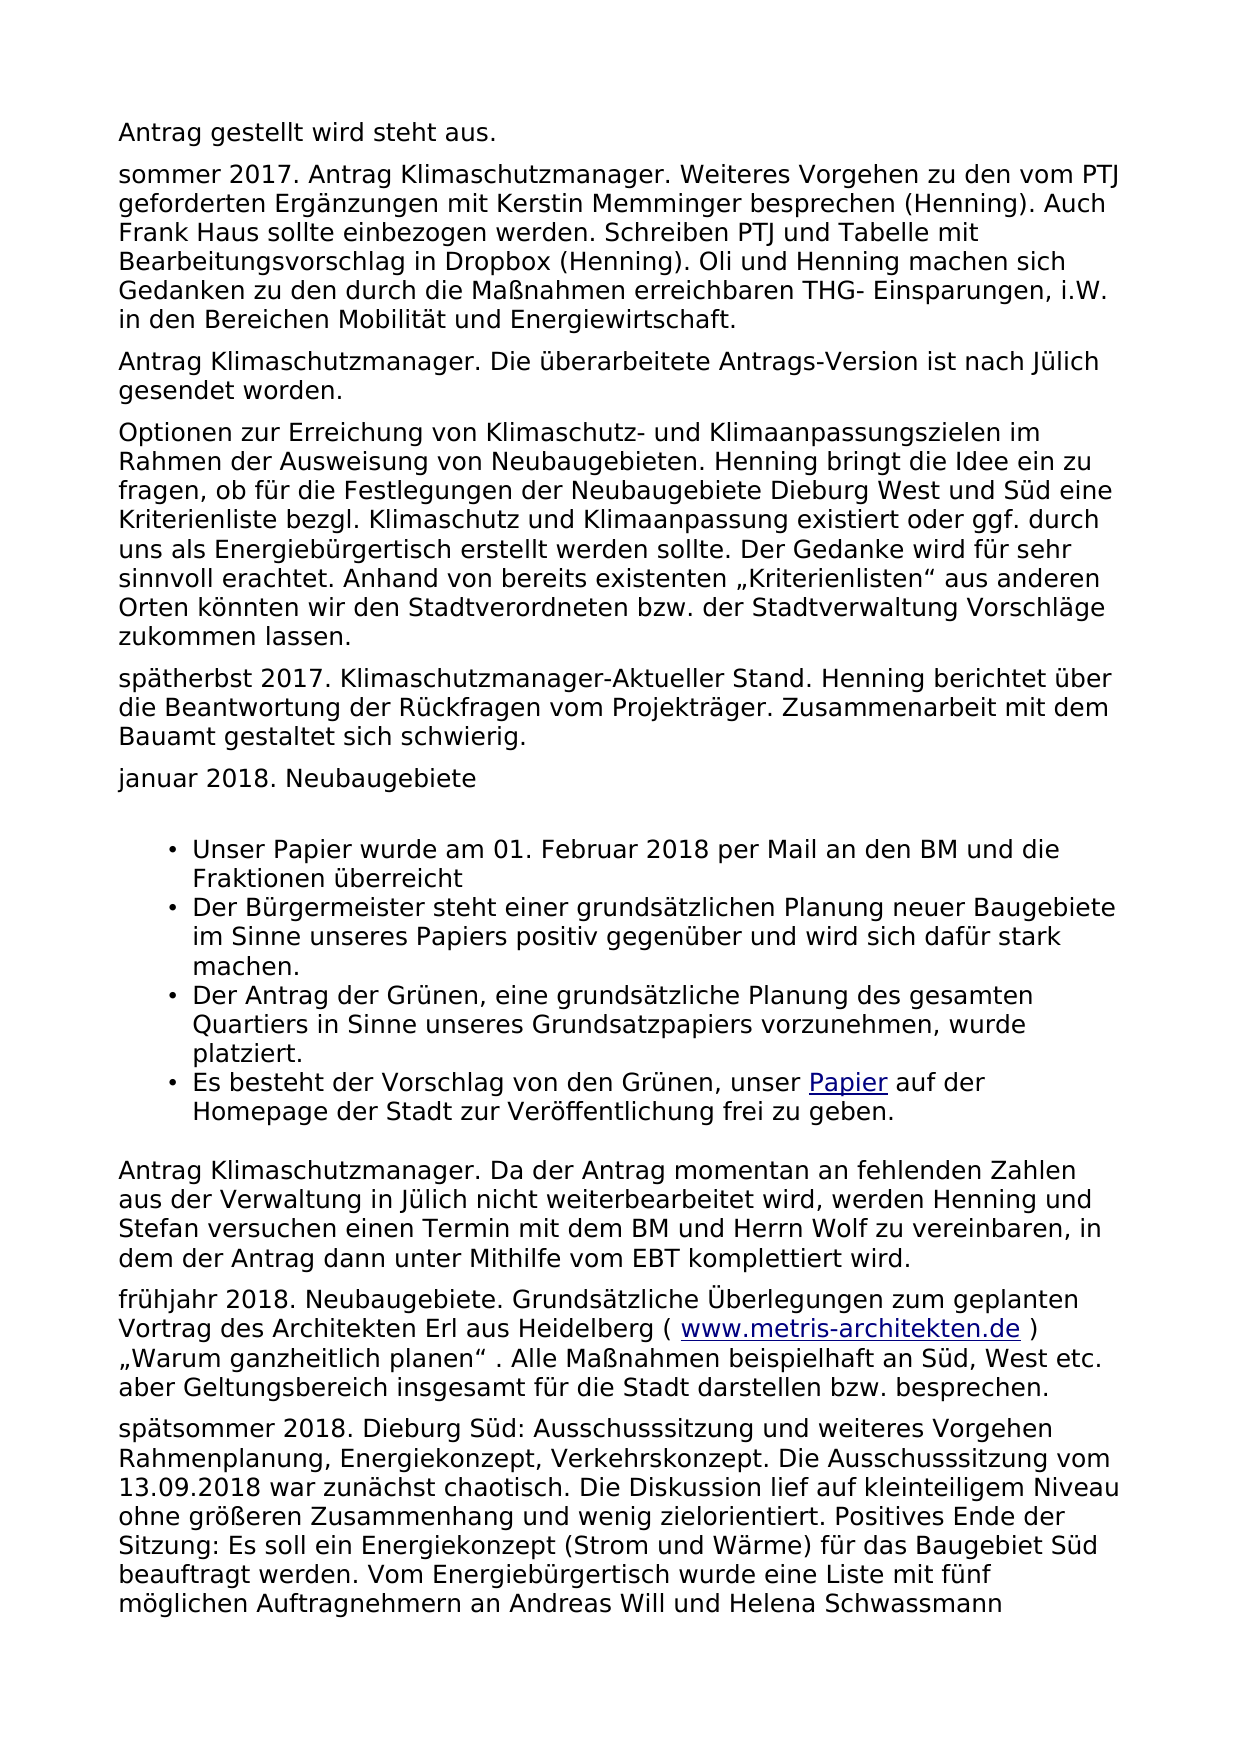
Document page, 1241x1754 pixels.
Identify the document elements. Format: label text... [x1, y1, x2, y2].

list Unser Papier wurde am 01. Februar 2018 per Mail an den BM und die Fraktionen überreicht [177, 835, 1122, 893]
text Antrag Klimaschutzmanager. Da der Antrag momentan an fehlenden Zahlen aus der Verwaltung in Jülich nicht weiterbearbeitet wird, werden Henning und Stefan versuchen einen Termin mit dem BM und Herrn Wolf zu vereinbaren, in dem der Antrag dann unter Mithilfe vom EBT komplettiert wird. [118, 1156, 1122, 1273]
text frühjahr 2018. Neubaugebiete. Grundsätzliche Überlegungen zum geplanten Vortrag des Architekten Erl aus Heidelberg ( www.metris-architekten.de ) „Warum ganzheitlich planen“ . Alle Maßnahmen beispielhaft an Süd, West etc. aber Geltungsbereich insgesamt für die Stadt darstellen bzw. besprechen. [118, 1285, 1122, 1402]
list Es besteht der Vorschlag von den Grünen, unser Papier auf der Homepage der Stadt zur Veröffentlichung frei zu geben. [177, 1068, 1122, 1127]
text spätherbst 2017. Klimaschutzmanager-Aktueller Stand. Henning berichtet über die Beantwortung der Rückfragen vom Projekträger. Zusammenarbeit mit dem Bauamt gestaltet sich schwierig. [118, 664, 1122, 751]
text Optionen zur Erreichung von Klimaschutz- und Klimaanpassungszielen im Rahmen der Ausweisung von Neubaugebieten. Henning bringt die Idee ein zu fragen, ob für die Festlegungen der Neubaugebiete Dieburg West und Süd eine Kriterienliste bezgl. Klimaschutz und Klimaanpassung existiert oder ggf. durch uns als Energiebürgertisch erstellt werden sollte. Der Gedanke wird für sehr sinnvoll erachtet. Anhand von bereits existenten „Kriterienlisten“ aus anderen Orten könnten wir den Stadtverordneten bzw. der Stadtverwaltung Vorschläge zukommen lassen. [118, 418, 1122, 651]
text sommer 2017. Antrag Klimaschutzmanager. Weiteres Vorgehen zu den vom PTJ geforderten Ergänzungen mit Kerstin Memminger besprechen (Henning). Auch Frank Haus sollte einbezogen werden. Schreiben PTJ und Tabelle mit Bearbeitungsvorschlag in Dropbox (Henning). Oli und Henning machen sich Gedanken zu den durch die Maßnahmen erreichbaren THG- Einsparungen, i.W. in den Bereichen Mobilität und Energiewirtschaft. [118, 160, 1122, 335]
list Der Antrag der Grünen, eine grundsätzliche Planung des gesamten Quartiers in Sinne unseres Grundsatzpapiers vorzunehmen, wurde platziert. [177, 981, 1122, 1068]
text Antrag Klimaschutzmanager. Die überarbeitete Antrags-Version ist nach Jülich gesendet worden. [118, 347, 1122, 406]
text spätsommer 2018. Dieburg Süd: Ausschusssitzung und weiteres Vorgehen Rahmenplanung, Energiekonzept, Verkehrskonzept. Die Ausschusssitzung vom 13.09.2018 war zunächst chaotisch. Die Diskussion lief auf kleinteiligem Niveau ohne größeren Zusammenhang und wenig zielorientiert. Positives Ende der Sitzung: Es soll ein Energiekonzept (Strom und Wärme) für das Baugebiet Süd beauftragt werden. Vom Energiebürgertisch wurde eine Liste mit fünf möglichen Auftragnehmern an Andreas Will und Helena Schwassmann [118, 1414, 1122, 1619]
text januar 2018. Neubaugebiete [118, 764, 1122, 793]
text Antrag gestellt wird steht aus. [118, 118, 1122, 147]
list Der Bürgermeister steht einer grundsätzlichen Planung neuer Baugebiete im Sinne unseres Papiers positiv gegenüber und wird sich dafür stark machen. [177, 893, 1122, 981]
